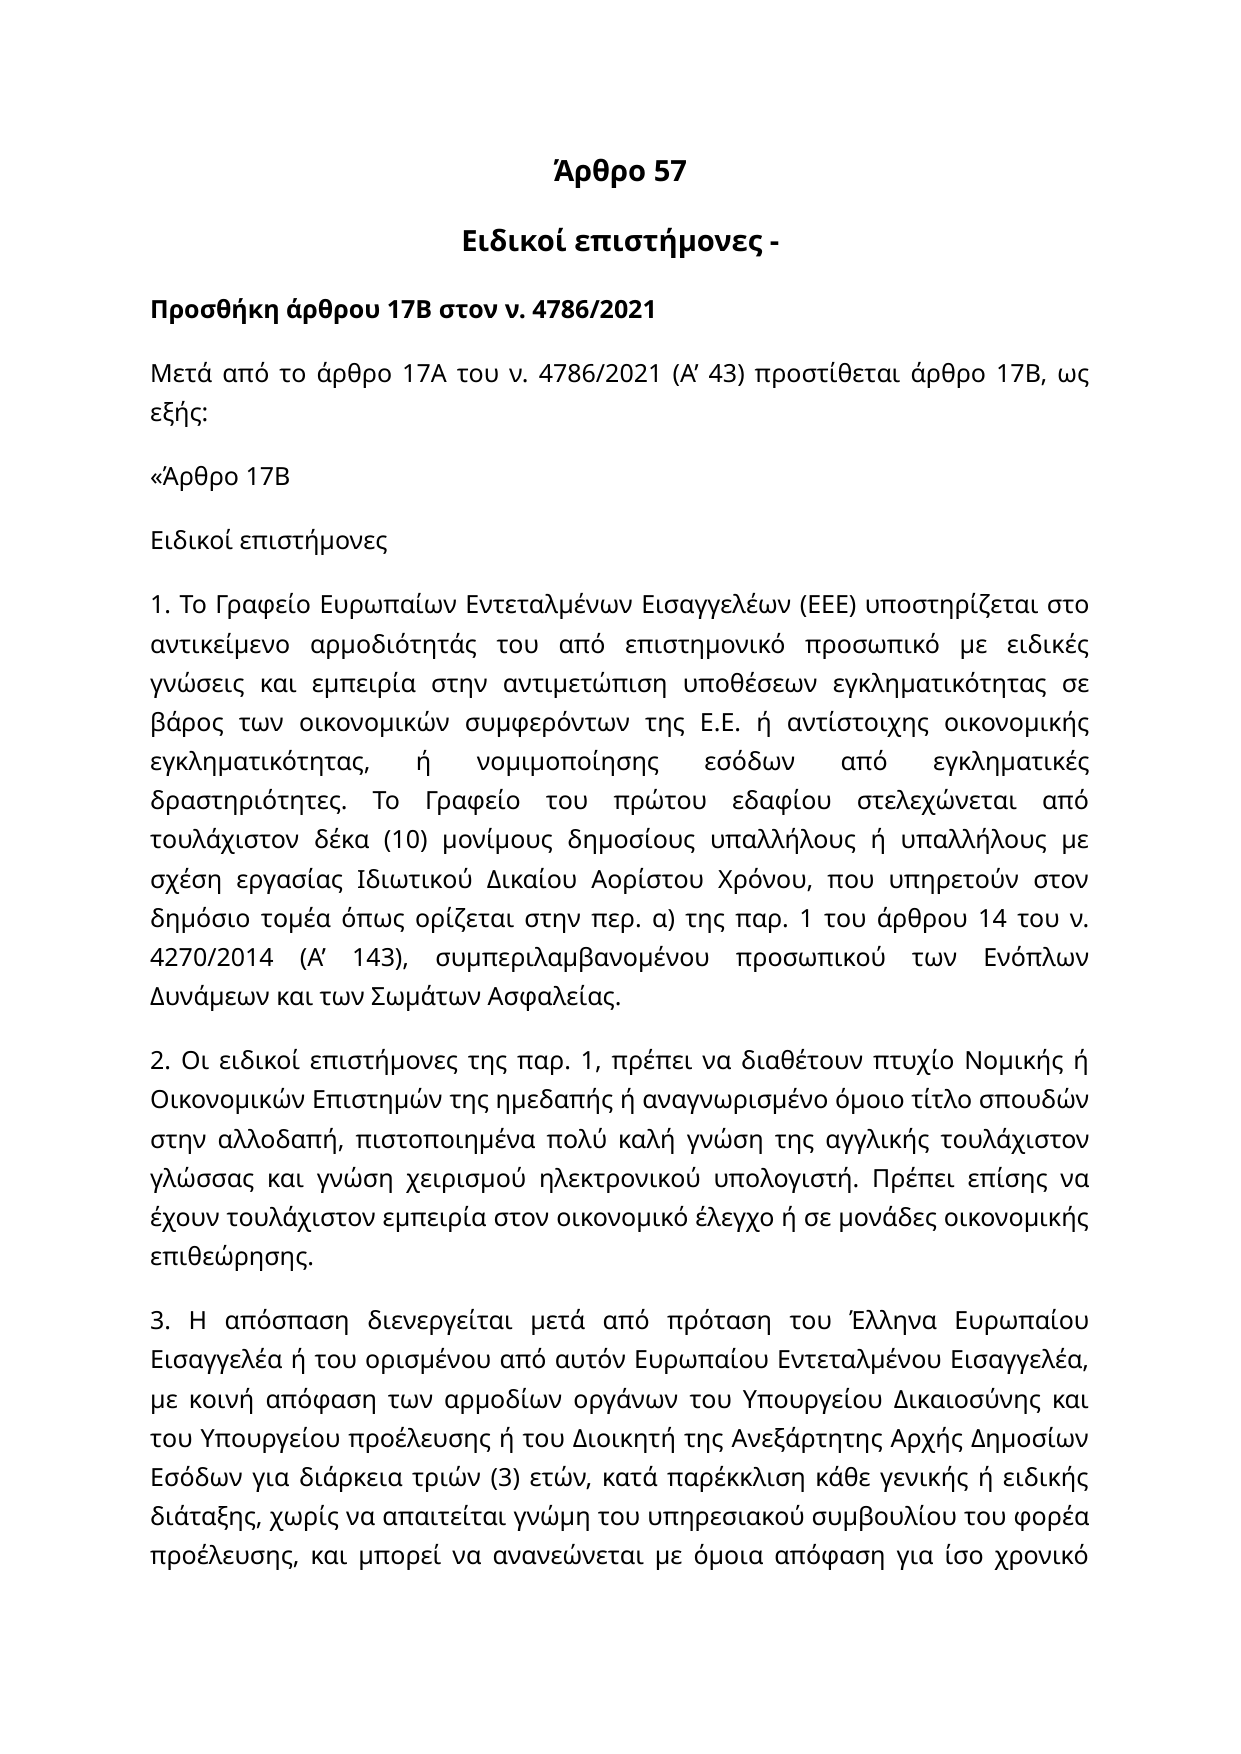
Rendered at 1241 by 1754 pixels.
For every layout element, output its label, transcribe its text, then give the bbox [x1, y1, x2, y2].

text 3. Η απόσπαση διενεργείται μετά από πρόταση του Έλληνα Ευρωπαίου Εισαγγελέα ή του ορισμένου από αυτόν Ευρωπαίου Εντεταλμένου Εισαγγελέα, με κοινή απόφαση των αρμοδίων οργάνων του Υπουργείου Δικαιοσύνης και του Υπουργείου προέλευσης ή του Διοικητή της Ανεξάρτητης Αρχής Δημοσίων Εσόδων για διάρκεια τριών (3) ετών, κατά παρέκκλιση κάθε γενικής ή ειδικής διάταξης, χωρίς να απαιτείται γνώμη του υπηρεσιακού συμβουλίου του φορέα προέλευσης, και μπορεί να ανανεώνεται με όμοια απόφαση για ίσο χρονικό [150, 1303, 1090, 1572]
text 1. Το Γραφείο Ευρωπαίων Εντεταλμένων Εισαγγελέων (ΕΕΕ) υποστηρίζεται στο αντικείμενο αρμοδιότητάς του από επιστημονικό προσωπικό με ειδικές γνώσεις και εμπειρία στην αντιμετώπιση υποθέσεων εγκληματικότητας σε βάρος των οικονομικών συμφερόντων της Ε.Ε. ή αντίστοιχης οικονομικής εγκληματικότητας, ή νομιμοποίησης εσόδων από εγκληματικές δραστηριότητες. Το Γραφείο του πρώτου εδαφίου στελεχώνεται από τουλάχιστον δέκα (10) μονίμους δημοσίους υπαλλήλους ή υπαλλήλους με σχέση εργασίας Ιδιωτικού Δικαίου Αορίστου Χρόνου, που υπηρετούν στον δημόσιο τομέα όπως ορίζεται στην περ. α) της παρ. 1 του άρθρου 14 του ν. 4270/2014 (Α’ 143), συμπεριλαμβανομένου προσωπικού των Ενόπλων Δυνάμεων και των Σωμάτων Ασφαλείας. [150, 587, 1090, 1013]
subtitle Άρθρο 57 [150, 150, 1090, 190]
text «Άρθρο 17Β [150, 459, 1090, 493]
text 2. Οι ειδικοί επιστήμονες της παρ. 1, πρέπει να διαθέτουν πτυχίο Νομικής ή Οικονομικών Επιστημών της ημεδαπής ή αναγνωρισμένο όμοιο τίτλο σπουδών στην αλλοδαπή, πιστοποιημένα πολύ καλή γνώση της αγγλικής τουλάχιστον γλώσσας και γνώση χειρισμού ηλεκτρονικού υπολογιστή. Πρέπει επίσης να έχουν τουλάχιστον εμπειρία στον οικονομικό έλεγχο ή σε μονάδες οικονομικής επιθεώρησης. [150, 1043, 1090, 1273]
text Ειδικοί επιστήμονες [150, 523, 1090, 557]
text Προσθήκη άρθρου 17Β στον ν. 4786/2021 [150, 291, 1090, 325]
text Μετά από το άρθρο 17A του ν. 4786/2021 (Α’ 43) προστίθεται άρθρο 17Β, ως εξής: [150, 355, 1090, 429]
subtitle Ειδικοί επιστήμονες - [150, 221, 1090, 260]
